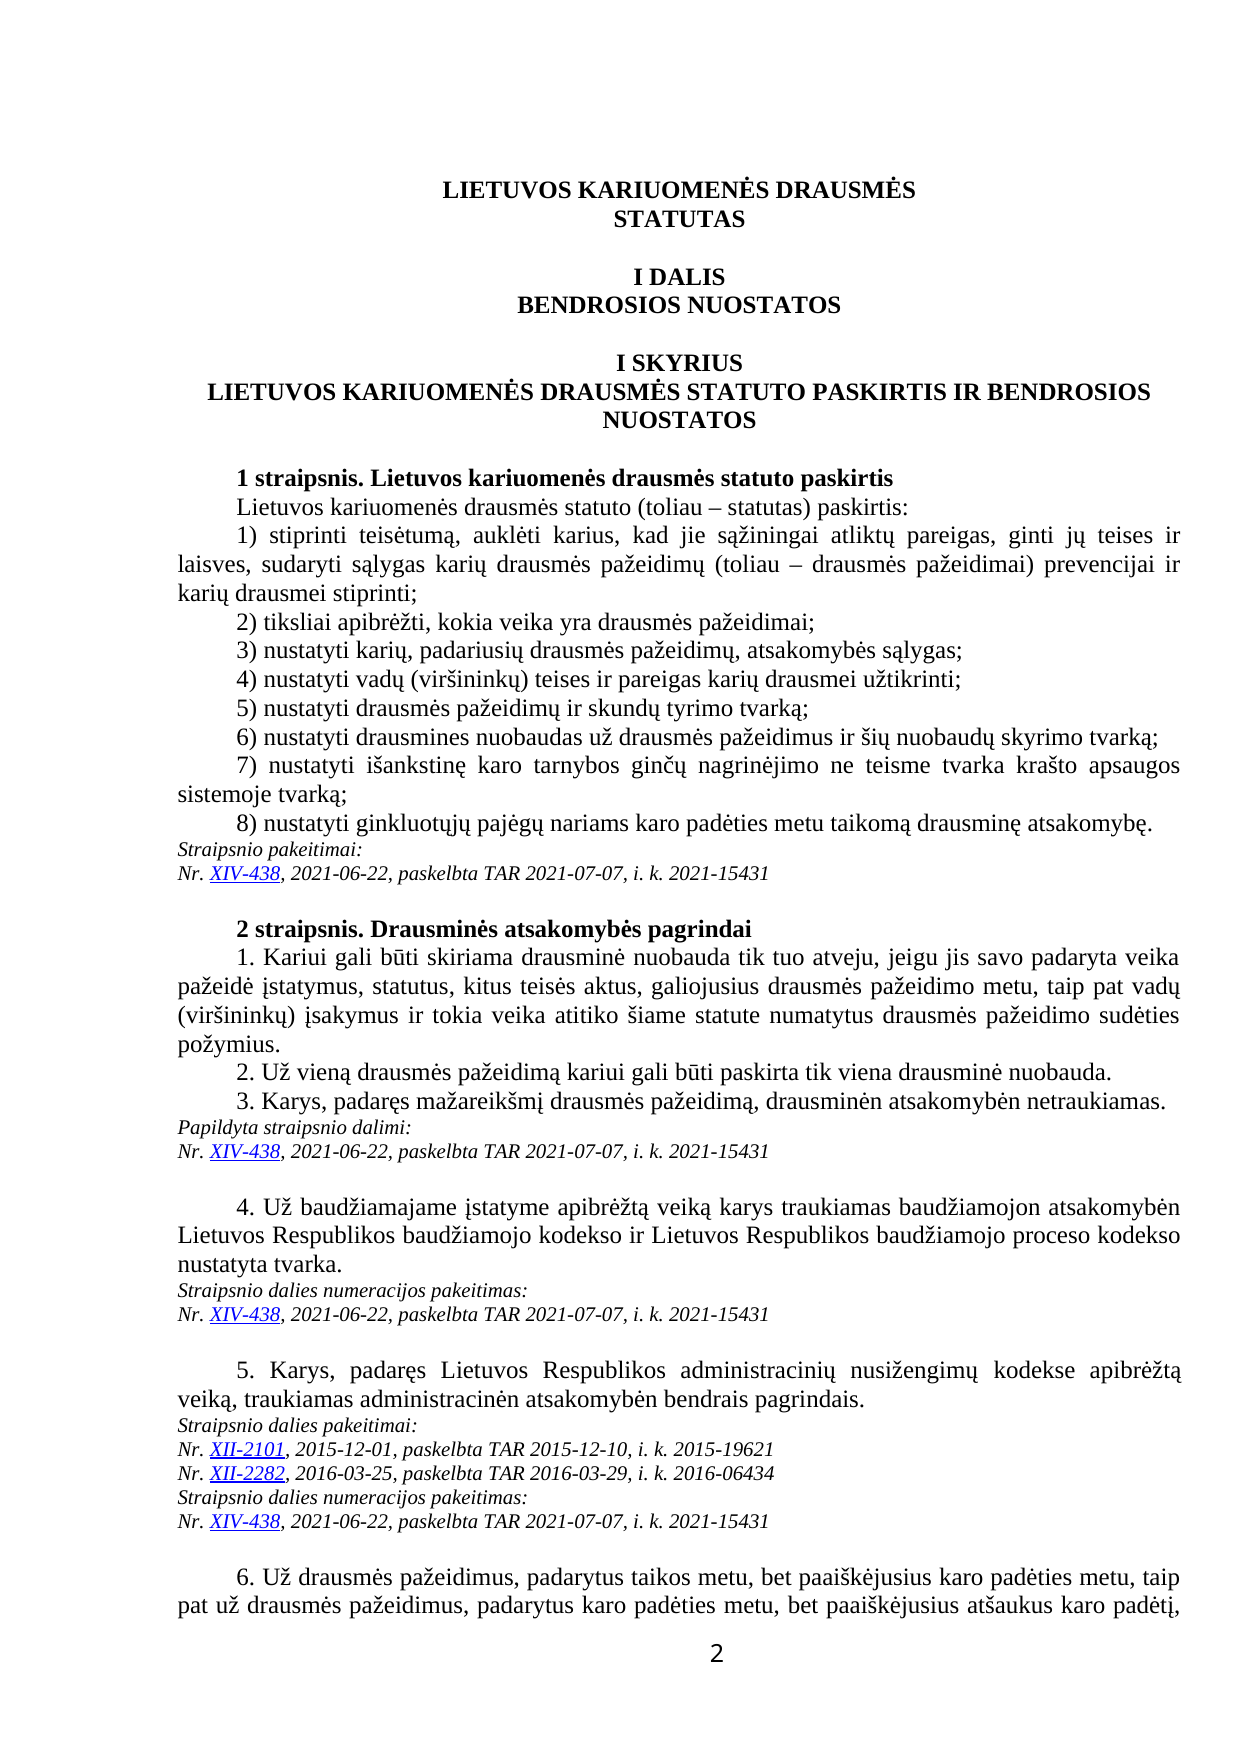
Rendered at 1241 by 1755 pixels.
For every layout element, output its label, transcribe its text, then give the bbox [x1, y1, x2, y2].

text I SKYRIUS [177, 348, 1181, 377]
text BENDROSIOS NUOSTATOS [177, 291, 1181, 319]
text Nr. XIV-438, 2021-06-22, paskelbta TAR 2021-07-07, i. k. 2021-15431 [177, 1302, 1181, 1326]
text 4. Už baudžiamajame įstatyme apibrėžtą veiką karys traukiamas baudžiamojon atsakomybėn Lietuvos Respublikos baudžiamojo kodekso ir Lietuvos Respublikos baudžiamojo proceso kodekso nustatyta tvarka. [177, 1192, 1181, 1278]
text 2 straipsnis. Drausminės atsakomybės pagrindai [177, 914, 1181, 942]
text 2. Už vieną drausmės pažeidimą kariui gali būti paskirta tik viena drausminė nuobauda. [177, 1057, 1181, 1086]
text Straipsnio dalies numeracijos pakeitimas: [177, 1485, 1181, 1509]
text Papildyta straipsnio dalimi: [177, 1115, 1181, 1139]
text 5) nustatyti drausmės pažeidimų ir skundų tyrimo tvarką; [177, 693, 1181, 722]
text Nr. XIV-438, 2021-06-22, paskelbta TAR 2021-07-07, i. k. 2021-15431 [177, 861, 1181, 885]
text Straipsnio pakeitimai: [177, 837, 1181, 861]
text LIETUVOS KARIUOMENĖS DRAUSMĖS STATUTAS [177, 176, 1181, 262]
text 5. Karys, padaręs Lietuvos Respublikos administracinių nusižengimų kodekse apibrėžtą veiką, traukiamas administracinėn atsakomybėn bendrais pagrindais. [177, 1355, 1181, 1412]
text 2) tiksliai apibrėžti, kokia veika yra drausmės pažeidimai; [177, 607, 1181, 636]
text 1 straipsnis. Lietuvos kariuomenės drausmės statuto paskirtis [177, 463, 1181, 492]
text Nr. XII-2101, 2015-12-01, paskelbta TAR 2015-12-10, i. k. 2015-19621 [177, 1437, 1181, 1461]
text 3) nustatyti karių, padariusių drausmės pažeidimų, atsakomybės sąlygas; [177, 636, 1181, 664]
text 4) nustatyti vadų (viršininkų) teises ir pareigas karių drausmei užtikrinti; [177, 664, 1181, 693]
text Lietuvos kariuomenės drausmės statuto (toliau – statutas) paskirtis: [177, 492, 1181, 521]
text Straipsnio dalies pakeitimai: [177, 1412, 1181, 1437]
text I DALIS [177, 262, 1181, 291]
text Nr. XII-2282, 2016-03-25, paskelbta TAR 2016-03-29, i. k. 2016-06434 [177, 1461, 1181, 1485]
text Straipsnio dalies numeracijos pakeitimas: [177, 1278, 1181, 1302]
text Nr. XIV-438, 2021-06-22, paskelbta TAR 2021-07-07, i. k. 2021-15431 [177, 1139, 1181, 1163]
text 1) stiprinti teisėtumą, auklėti karius, kad jie sąžiningai atliktų pareigas, ginti jų teises ir laisves, sudaryti sąlygas karių drausmės pažeidimų (toliau – drausmės pažeidimai) prevencijai ir karių drausmei stiprinti; [177, 521, 1181, 607]
text 8) nustatyti ginkluotųjų pajėgų nariams karo padėties metu taikomą drausminę atsakomybę. [177, 808, 1181, 837]
text 7) nustatyti išankstinę karo tarnybos ginčų nagrinėjimo ne teisme tvarka krašto apsaugos sistemoje tvarką; [177, 751, 1181, 808]
text 1. Kariui gali būti skiriama drausminė nuobauda tik tuo atveju, jeigu jis savo padaryta veika pažeidė įstatymus, statutus, kitus teisės aktus, galiojusius drausmės pažeidimo metu, taip pat vadų (viršininkų) įsakymus ir tokia veika atitiko šiame statute numatytus drausmės pažeidimo sudėties požymius. [177, 942, 1181, 1057]
text 3. Karys, padaręs mažareikšmį drausmės pažeidimą, drausminėn atsakomybėn netraukiamas. [177, 1086, 1181, 1115]
text 6. Už drausmės pažeidimus, padarytus taikos metu, bet paaiškėjusius karo padėties metu, taip pat už drausmės pažeidimus, padarytus karo padėties metu, bet paaiškėjusius atšaukus karo padėtį, [177, 1562, 1181, 1619]
text 6) nustatyti drausmines nuobaudas už drausmės pažeidimus ir šių nuobaudų skyrimo tvarką; [177, 722, 1181, 751]
text LIETUVOS KARIUOMENĖS DRAUSMĖS STATUTO PASKIRTIS IR BENDROSIOS NUOSTATOS [177, 377, 1181, 434]
text Nr. XIV-438, 2021-06-22, paskelbta TAR 2021-07-07, i. k. 2021-15431 [177, 1509, 1181, 1533]
